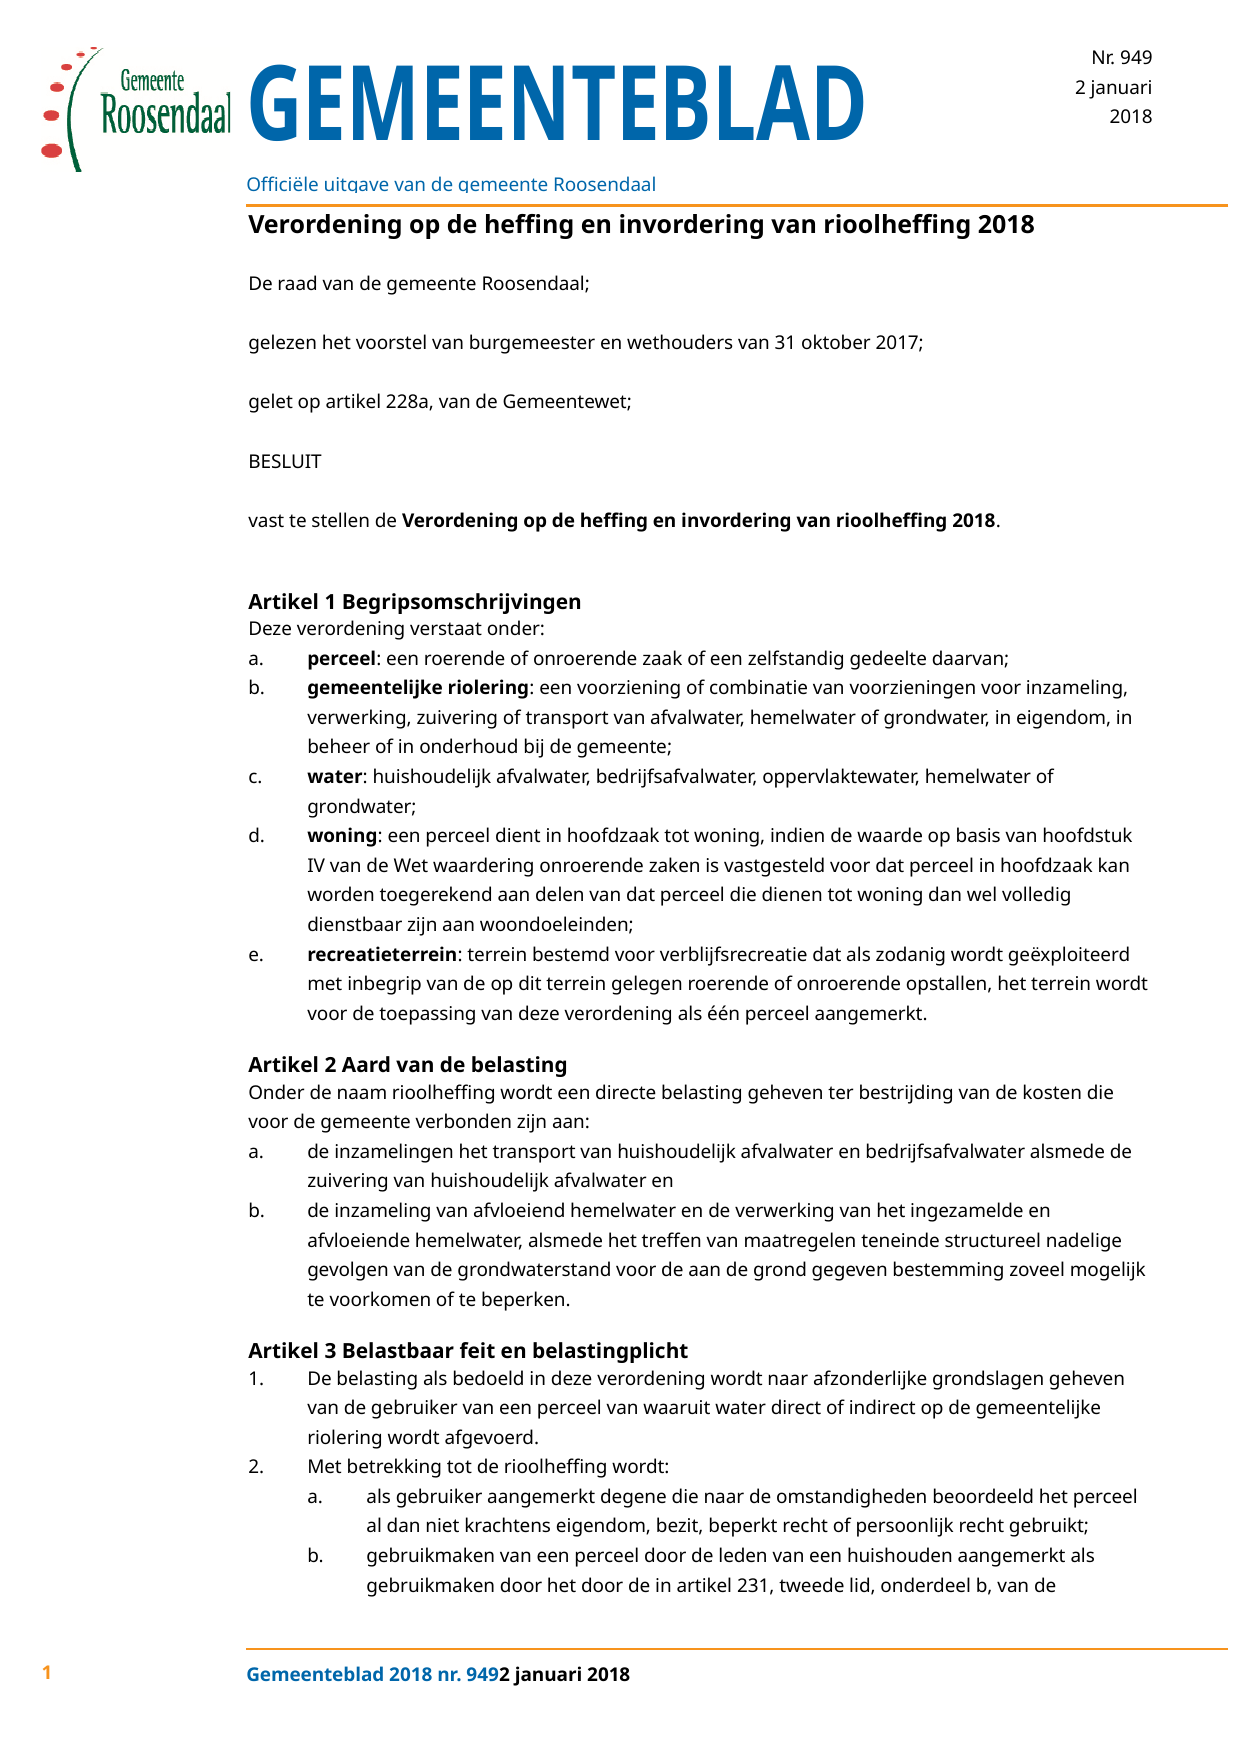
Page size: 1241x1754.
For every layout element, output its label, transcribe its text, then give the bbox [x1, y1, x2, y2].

text gelet op artikel 228a, van de Gemeentewet; [248, 389, 1152, 414]
list woning: een perceel dient in hoofdzaak tot woning, indien de waarde op basis van hoofdstuk IV van de Wet waardering onroerende zaken is vastgesteld voor dat perceel in hoofdzaak kan worden toegerekend aan delen van dat perceel die dienen tot woning dan wel volledig dienstbaar zijn aan woondoeleinden; [248, 822, 1152, 937]
list water: huishoudelijk afvalwater, bedrijfsafvalwater, oppervlaktewater, hemelwater of grondwater; [248, 763, 1152, 819]
text Onder de naam rioolheffing wordt een directe belasting geheven ter bestrijding van de kosten die voor de gemeente verbonden zijn aan: [248, 1079, 1152, 1134]
text BESLUIT [248, 448, 1152, 473]
text Artikel 2 Aard van de belasting [248, 1050, 1152, 1079]
picture [41, 47, 231, 172]
list De belasting als bedoeld in deze verordening wordt naar afzonderlijke grondslagen geheven van de gebruiker van een perceel van waaruit water direct of indirect op de gemeentelijke riolering wordt afgevoerd. [248, 1365, 1152, 1450]
list als gebruiker aangemerkt degene die naar de omstandigheden beoordeeld het perceel al dan niet krachtens eigendom, bezit, beperkt recht of persoonlijk recht gebruikt; [307, 1483, 1152, 1538]
list Met betrekking tot de rioolheffing wordt: [248, 1453, 1152, 1479]
text vast te stellen de Verordening op de heffing en invordering van rioolheffing 2018. [248, 507, 1152, 533]
list de inzameling van afvloeiend hemelwater en de verwerking van het ingezamelde en afvloeiende hemelwater, alsmede het treffen van maatregelen teneinde structureel nadelige gevolgen van de grondwaterstand voor de aan de grond gegeven bestemming zoveel mogelijk te voorkomen of te beperken. [248, 1197, 1152, 1312]
list de inzamelingen het transport van huishoudelijk afvalwater en bedrijfsafvalwater alsmede de zuivering van huishoudelijk afvalwater en [248, 1138, 1152, 1193]
text Artikel 3 Belastbaar feit en belastingplicht [248, 1336, 1152, 1365]
text Verordening op de heffing en invordering van rioolheffing 2018 [248, 207, 1152, 241]
text gelezen het voorstel van burgemeester en wethouders van 31 oktober 2017; [248, 329, 1152, 355]
list gemeentelijke riolering: een voorziening of combinatie van voorzieningen voor inzameling, verwerking, zuivering of transport van afvalwater, hemelwater of grondwater, in eigendom, in beheer of in onderhoud bij de gemeente; [248, 674, 1152, 759]
list gebruikmaken van een perceel door de leden van een huishouden aangemerkt als gebruikmaken door het door de in artikel 231, tweede lid, onderdeel b, van de [307, 1542, 1152, 1598]
list perceel: een roerende of onroerende zaak of een zelfstandig gedeelte daarvan; [248, 645, 1152, 671]
text Artikel 1 Begripsomschrijvingen [248, 587, 1152, 615]
text De raad van de gemeente Roosendaal; [248, 270, 1152, 296]
list recreatieterrein: terrein bestemd voor verblijfsrecreatie dat als zodanig wordt geëxploiteerd met inbegrip van de op dit terrein gelegen roerende of onroerende opstallen, het terrein wordt voor de toepassing van deze verordening als één perceel aangemerkt. [248, 941, 1152, 1026]
text Deze verordening verstaat onder: [248, 615, 1152, 641]
